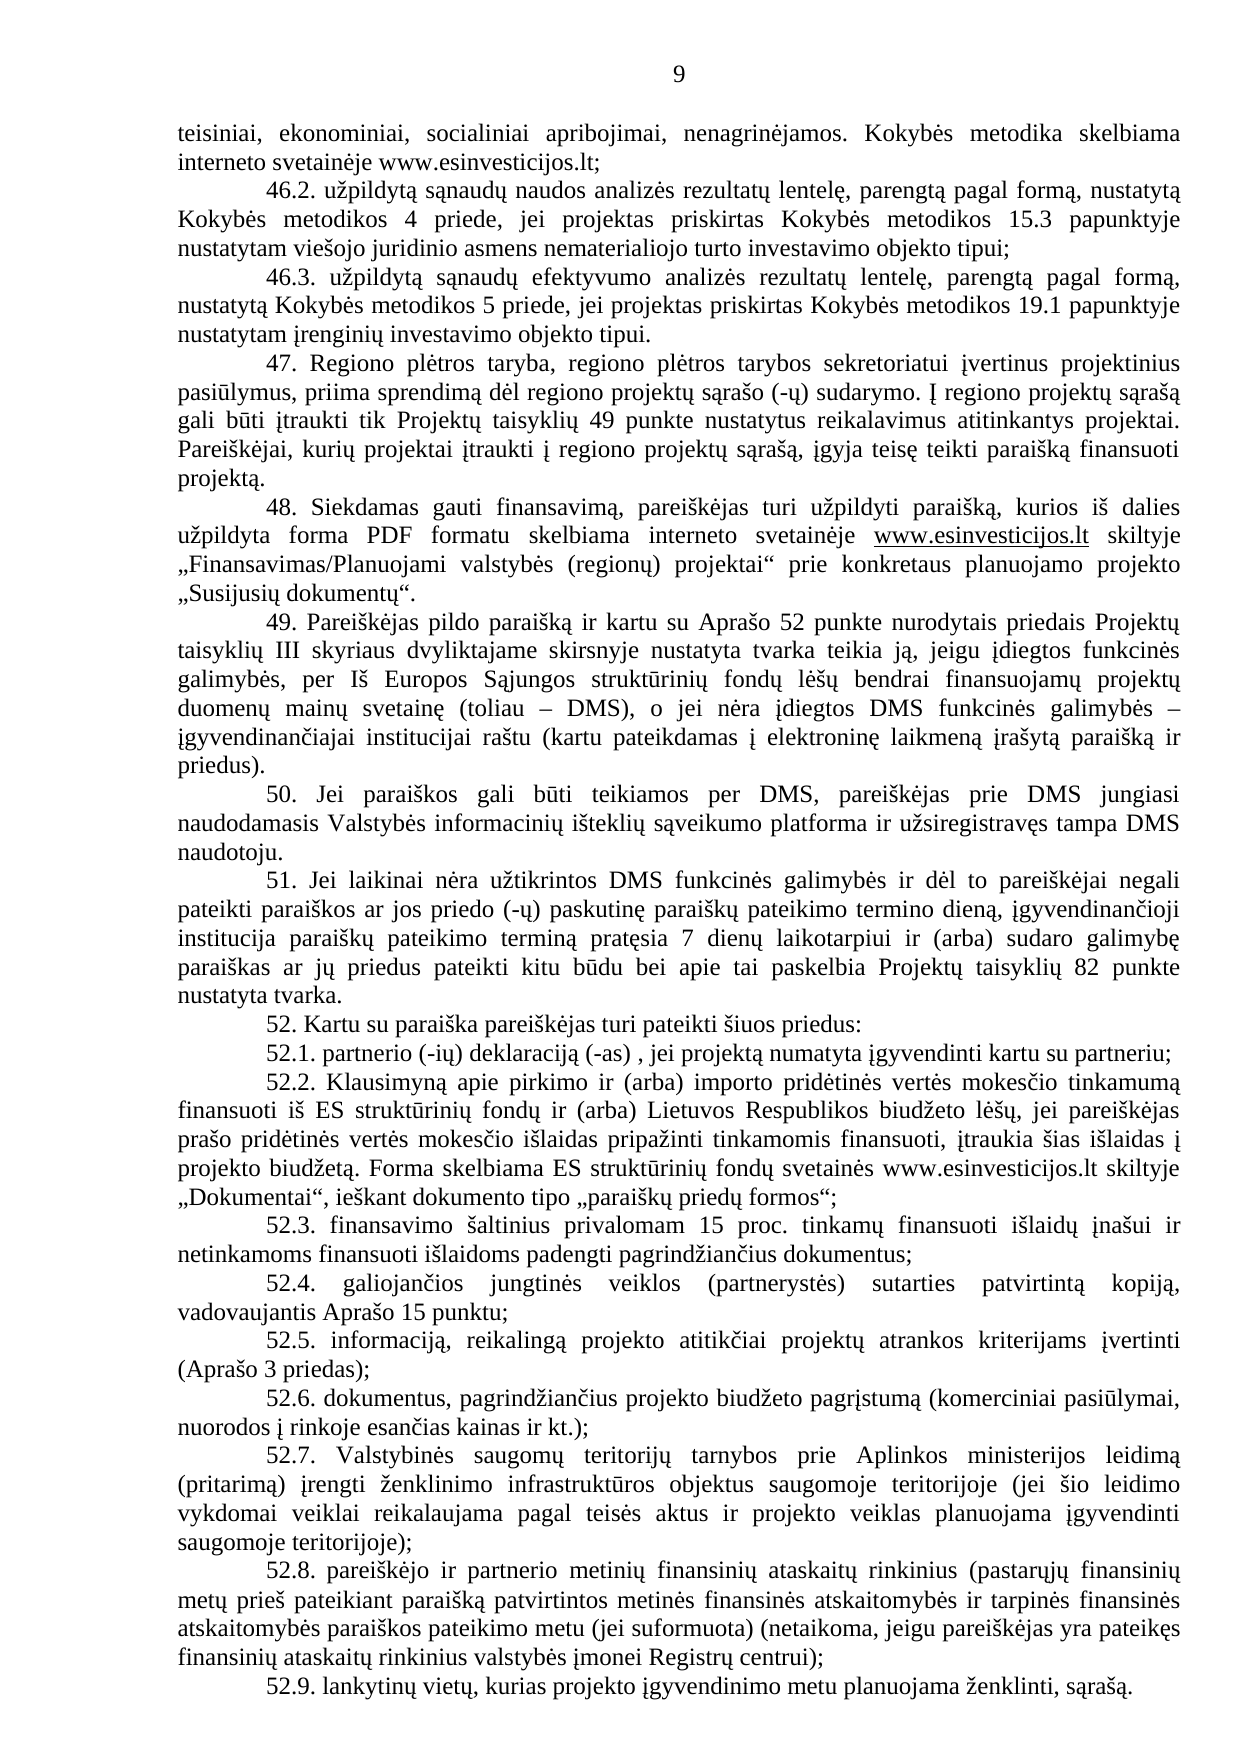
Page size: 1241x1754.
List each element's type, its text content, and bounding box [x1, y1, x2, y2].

text 52.4. galiojančios jungtinės veiklos (partnerystės) sutarties patvirtintą kopiją, vadovaujantis Aprašo 15 punktu; [177, 1268, 1181, 1326]
text 52.6. dokumentus, pagrindžiančius projekto biudžeto pagrįstumą (komerciniai pasiūlymai, nuorodos į rinkoje esančias kainas ir kt.); [177, 1383, 1181, 1441]
text 46.3. užpildytą sąnaudų efektyvumo analizės rezultatų lentelę, parengtą pagal formą, nustatytą Kokybės metodikos 5 priede, jei projektas priskirtas Kokybės metodikos 19.1 papunktyje nustatytam įrenginių investavimo objekto tipui. [177, 262, 1181, 348]
text 47. Regiono plėtros taryba, regiono plėtros tarybos sekretoriatui įvertinus projektinius pasiūlymus, priima sprendimą dėl regiono projektų sąrašo (-ų) sudarymo. Į regiono projektų sąrašą gali būti įtraukti tik Projektų taisyklių 49 punkte nustatytus reikalavimus atitinkantys projektai. Pareiškėjai, kurių projektai įtraukti į regiono projektų sąrašą, įgyja teisę teikti paraišką finansuoti projektą. [177, 348, 1181, 492]
text 52.8. pareiškėjo ir partnerio metinių finansinių ataskaitų rinkinius (pastarųjų finansinių metų prieš pateikiant paraišką patvirtintos metinės finansinės atskaitomybės ir tarpinės finansinės atskaitomybės paraiškos pateikimo metu (jei suformuota) (netaikoma, jeigu pareiškėjas yra pateikęs finansinių ataskaitų rinkinius valstybės įmonei Registrų centrui); [177, 1556, 1181, 1671]
text teisiniai, ekonominiai, socialiniai apribojimai, nenagrinėjamos. Kokybės metodika skelbiama interneto svetainėje www.esinvesticijos.lt; [177, 118, 1181, 176]
text 49. Pareiškėjas pildo paraišką ir kartu su Aprašo 52 punkte nurodytais priedais Projektų taisyklių III skyriaus dvyliktajame skirsnyje nustatyta tvarka teikia ją, jeigu įdiegtos funkcinės galimybės, per Iš Europos Sąjungos struktūrinių fondų lėšų bendrai finansuojamų projektų duomenų mainų svetainę (toliau – DMS), o jei nėra įdiegtos DMS funkcinės galimybės –įgyvendinančiajai institucijai raštu (kartu pateikdamas į elektroninę laikmeną įrašytą paraišką ir priedus). [177, 607, 1181, 779]
text 52.7. Valstybinės saugomų teritorijų tarnybos prie Aplinkos ministerijos leidimą (pritarimą) įrengti ženklinimo infrastruktūros objektus saugomoje teritorijoje (jei šio leidimo vykdomai veiklai reikalaujama pagal teisės aktus ir projekto veiklas planuojama įgyvendinti saugomoje teritorijoje); [177, 1441, 1181, 1556]
text 46.2. užpildytą sąnaudų naudos analizės rezultatų lentelę, parengtą pagal formą, nustatytą Kokybės metodikos 4 priede, jei projektas priskirtas Kokybės metodikos 15.3 papunktyje nustatytam viešojo juridinio asmens nematerialiojo turto investavimo objekto tipui; [177, 176, 1181, 262]
text 52.1. partnerio (-ių) deklaraciją (-as) , jei projektą numatyta įgyvendinti kartu su partneriu; [177, 1038, 1181, 1067]
text 48. Siekdamas gauti finansavimą, pareiškėjas turi užpildyti paraišką, kurios iš dalies užpildyta forma PDF formatu skelbiama interneto svetainėje www.esinvesticijos.lt skiltyje „Finansavimas/Planuojami valstybės (regionų) projektai“ prie konkretaus planuojamo projekto „Susijusių dokumentų“. [177, 492, 1181, 607]
text 52.5. informaciją, reikalingą projekto atitikčiai projektų atrankos kriterijams įvertinti (Aprašo 3 priedas); [177, 1326, 1181, 1383]
text 51. Jei laikinai nėra užtikrintos DMS funkcinės galimybės ir dėl to pareiškėjai negali pateikti paraiškos ar jos priedo (-ų) paskutinę paraiškų pateikimo termino dieną, įgyvendinančioji institucija paraiškų pateikimo terminą pratęsia 7 dienų laikotarpiui ir (arba) sudaro galimybę paraiškas ar jų priedus pateikti kitu būdu bei apie tai paskelbia Projektų taisyklių 82 punkte nustatyta tvarka. [177, 866, 1181, 1009]
text 52.2. Klausimyną apie pirkimo ir (arba) importo pridėtinės vertės mokesčio tinkamumą finansuoti iš ES struktūrinių fondų ir (arba) Lietuvos Respublikos biudžeto lėšų, jei pareiškėjas prašo pridėtinės vertės mokesčio išlaidas pripažinti tinkamomis finansuoti, įtraukia šias išlaidas į projekto biudžetą. Forma skelbiama ES struktūrinių fondų svetainės www.esinvesticijos.lt skiltyje „Dokumentai“, ieškant dokumento tipo „paraiškų priedų formos“; [177, 1067, 1181, 1211]
text 50. Jei paraiškos gali būti teikiamos per DMS, pareiškėjas prie DMS jungiasi naudodamasis Valstybės informacinių išteklių sąveikumo platforma ir užsiregistravęs tampa DMS naudotoju. [177, 779, 1181, 866]
text 52.9. lankytinų vietų, kurias projekto įgyvendinimo metu planuojama ženklinti, sąrašą. [177, 1671, 1181, 1700]
text 52. Kartu su paraiška pareiškėjas turi pateikti šiuos priedus: [177, 1009, 1181, 1038]
text 52.3. finansavimo šaltinius privalomam 15 proc. tinkamų finansuoti išlaidų įnašui ir netinkamoms finansuoti išlaidoms padengti pagrindžiančius dokumentus; [177, 1211, 1181, 1268]
